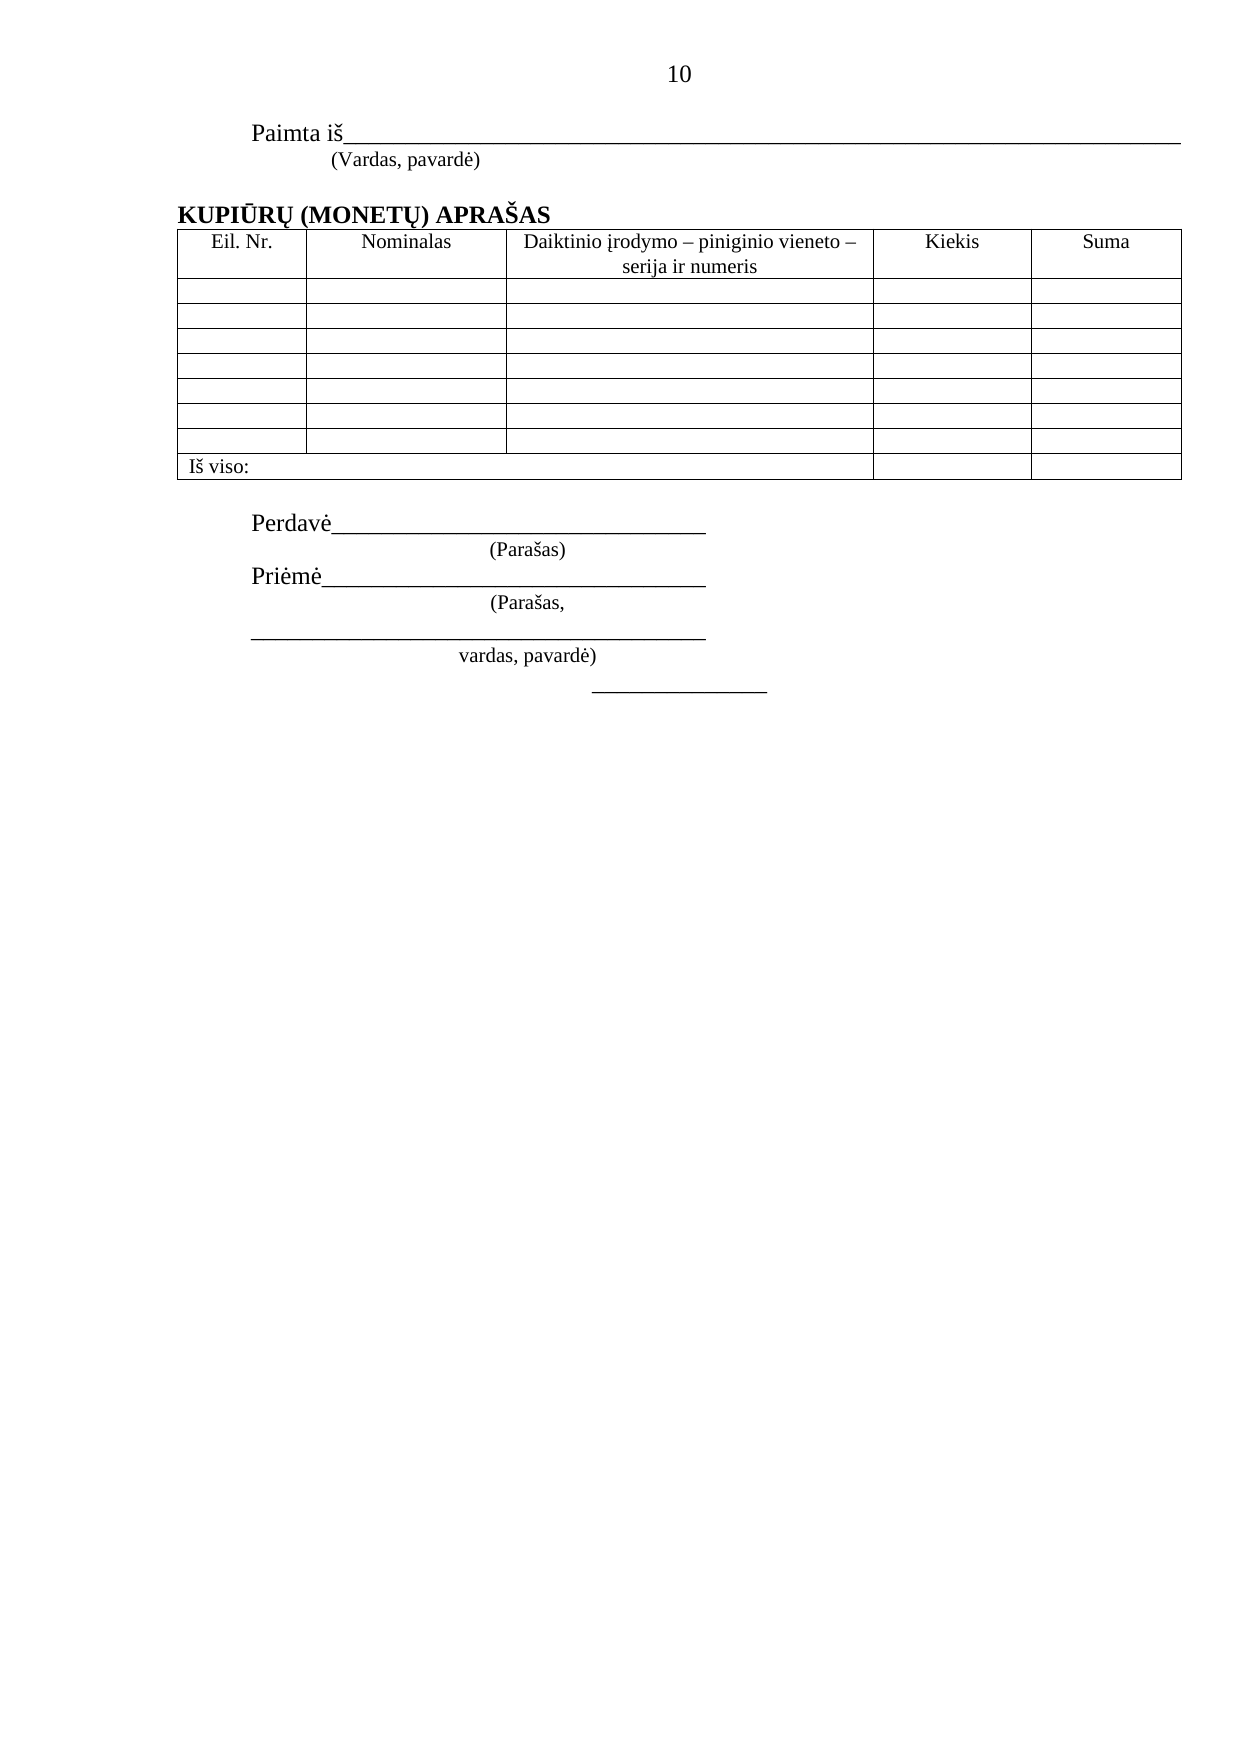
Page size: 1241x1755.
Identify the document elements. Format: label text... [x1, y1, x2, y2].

table_cell [874, 379, 1031, 403]
table_cell [1032, 354, 1181, 378]
text Paimta iš [177, 118, 1181, 147]
table_cell [178, 279, 306, 303]
table_cell [507, 304, 873, 328]
table_cell [307, 429, 506, 453]
text (Parašas, [177, 590, 1181, 614]
table_header Kiekis [874, 230, 1031, 278]
table_cell [1032, 329, 1181, 353]
table_cell [874, 454, 1031, 478]
table_cell [507, 279, 873, 303]
text Priėmė [177, 561, 1181, 590]
text vardas, pavardė) [177, 643, 1181, 667]
table_header Suma [1032, 230, 1181, 278]
table_cell [874, 429, 1031, 453]
table_cell [874, 329, 1031, 353]
text (Parašas) [177, 537, 1181, 561]
table_cell [1032, 379, 1181, 403]
table_cell [307, 304, 506, 328]
table_cell [874, 279, 1031, 303]
table_cell [307, 404, 506, 428]
table_cell [507, 404, 873, 428]
table_cell [307, 329, 506, 353]
text ______________ [177, 667, 1181, 695]
table_header Eil. Nr. [178, 230, 306, 278]
table_cell [178, 429, 306, 453]
table_cell [874, 304, 1031, 328]
table_cell [507, 329, 873, 353]
table_cell [874, 404, 1031, 428]
table_cell [307, 379, 506, 403]
table_cell [507, 354, 873, 378]
table_cell [307, 279, 506, 303]
text (Vardas, pavardė) [177, 147, 1181, 171]
table_cell [1032, 279, 1181, 303]
table_cell [1032, 404, 1181, 428]
table_cell [178, 404, 306, 428]
table_cell [507, 379, 873, 403]
table_header Daiktinio įrodymo – piniginio vieneto – serija ir numeris [507, 230, 873, 278]
table_cell [307, 354, 506, 378]
table_cell [874, 354, 1031, 378]
table_cell [1032, 304, 1181, 328]
table_cell [507, 429, 873, 453]
table_cell [178, 304, 306, 328]
table_cell [178, 354, 306, 378]
text KUPIŪRŲ (MONETŲ) APRAŠAS [177, 200, 1181, 228]
table_cell Iš viso: [178, 454, 873, 478]
table_cell [1032, 454, 1181, 478]
table_cell [1032, 429, 1181, 453]
table_cell [178, 329, 306, 353]
table_cell [178, 379, 306, 403]
text Perdavė [177, 508, 1181, 537]
table_header Nominalas [307, 230, 506, 278]
